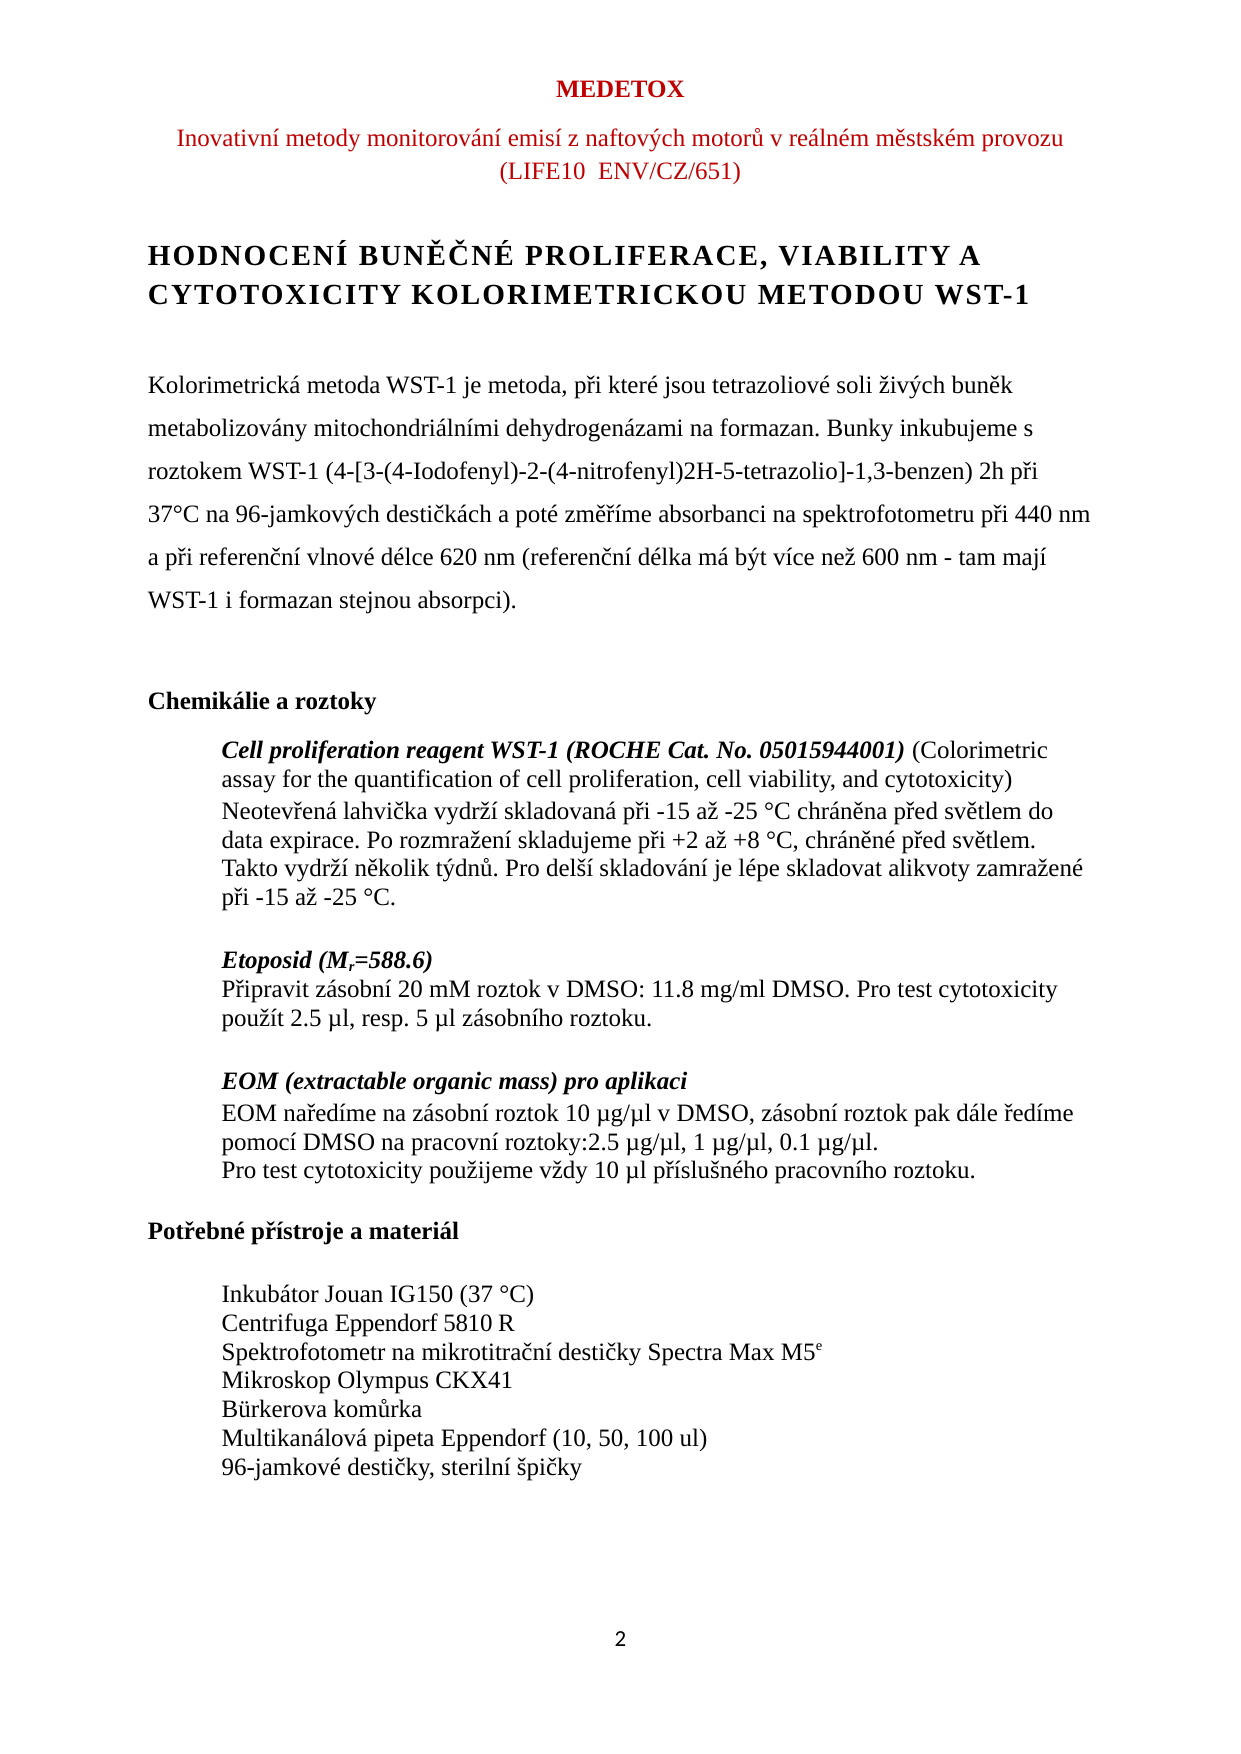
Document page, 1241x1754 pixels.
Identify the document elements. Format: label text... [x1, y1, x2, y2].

subtitle Cell proliferation reagent WST-1 (ROCHE Cat. No. 05015944001) (Colorimetric assay for the quantification of cell proliferation, cell viability, and cytotoxicity) [221, 736, 1093, 793]
text Centrifuga Eppendorf 5810 R [148, 1308, 1093, 1337]
text Spektrofotometr na mikrotitrační destičky Spectra Max M5e [148, 1337, 1093, 1366]
text Inkubátor Jouan IG150 (37 °C) [148, 1279, 1093, 1308]
text Mikroskop Olympus CKX41 [148, 1366, 1093, 1394]
text Chemikálie a roztoky [148, 686, 1093, 715]
text Pro test cytotoxicity použijeme vždy 10 µl příslušného pracovního roztoku. [148, 1156, 1093, 1184]
subtitle EOM (extractable organic mass) pro aplikaci [221, 1066, 1093, 1095]
text Bürkerova komůrka [148, 1394, 1093, 1423]
subtitle Neotevřená lahvička vydrží skladovaná při -15 až -25 °C chráněna před světlem do data expirace. Po rozmražení skladujeme při +2 až +8 °C, chráněné před světlem. Takto vydrží několik týdnů. Pro delší skladování je lépe skladovat alikvoty zamražené při -15 až -25 °C. [221, 796, 1093, 911]
text EOM naředíme na zásobní roztok 10 µg/µl v DMSO, zásobní roztok pak dále ředíme pomocí DMSO na pracovní roztoky:2.5 µg/µl, 1 µg/µl, 0.1 µg/µl. [221, 1098, 1093, 1156]
text 96-jamkové destičky, sterilní špičky [148, 1452, 1093, 1481]
text Připravit zásobní 20 mM roztok v DMSO: 11.8 mg/ml DMSO. Pro test cytotoxicity použít 2.5 µl, resp. 5 µl zásobního roztoku. [221, 974, 1093, 1032]
subtitle Potřebné přístroje a materiál [148, 1216, 1093, 1245]
text HODNOCENÍ BUNĚČNÉ PROLIFERACE, VIABILITY A CYTOTOXICITY KOLORIMETRICKOU METODOU WST-1 [148, 238, 1107, 310]
text Etoposid (Mr=588.6) [148, 946, 1093, 974]
text Multikanálová pipeta Eppendorf (10, 50, 100 ul) [148, 1423, 1093, 1452]
text Kolorimetrická metoda WST-1 je metoda, při které jsou tetrazoliové soli živých buněk metabolizovány mitochondriálními dehydrogenázami na formazan. Bunky inkubujeme s roztokem WST-1 (4-[3-(4-Iodofenyl)-2-(4-nitrofenyl)2H-5-tetrazolio]-1,3-benzen) 2h při 37°C na 96-jamkových destičkách a poté změříme absorbanci na spektrofotometru při 440 nm a při referenční vlnové délce 620 nm (referenční délka má být více než 600 nm - tam mají WST-1 i formazan stejnou absorpci). [148, 370, 1093, 614]
